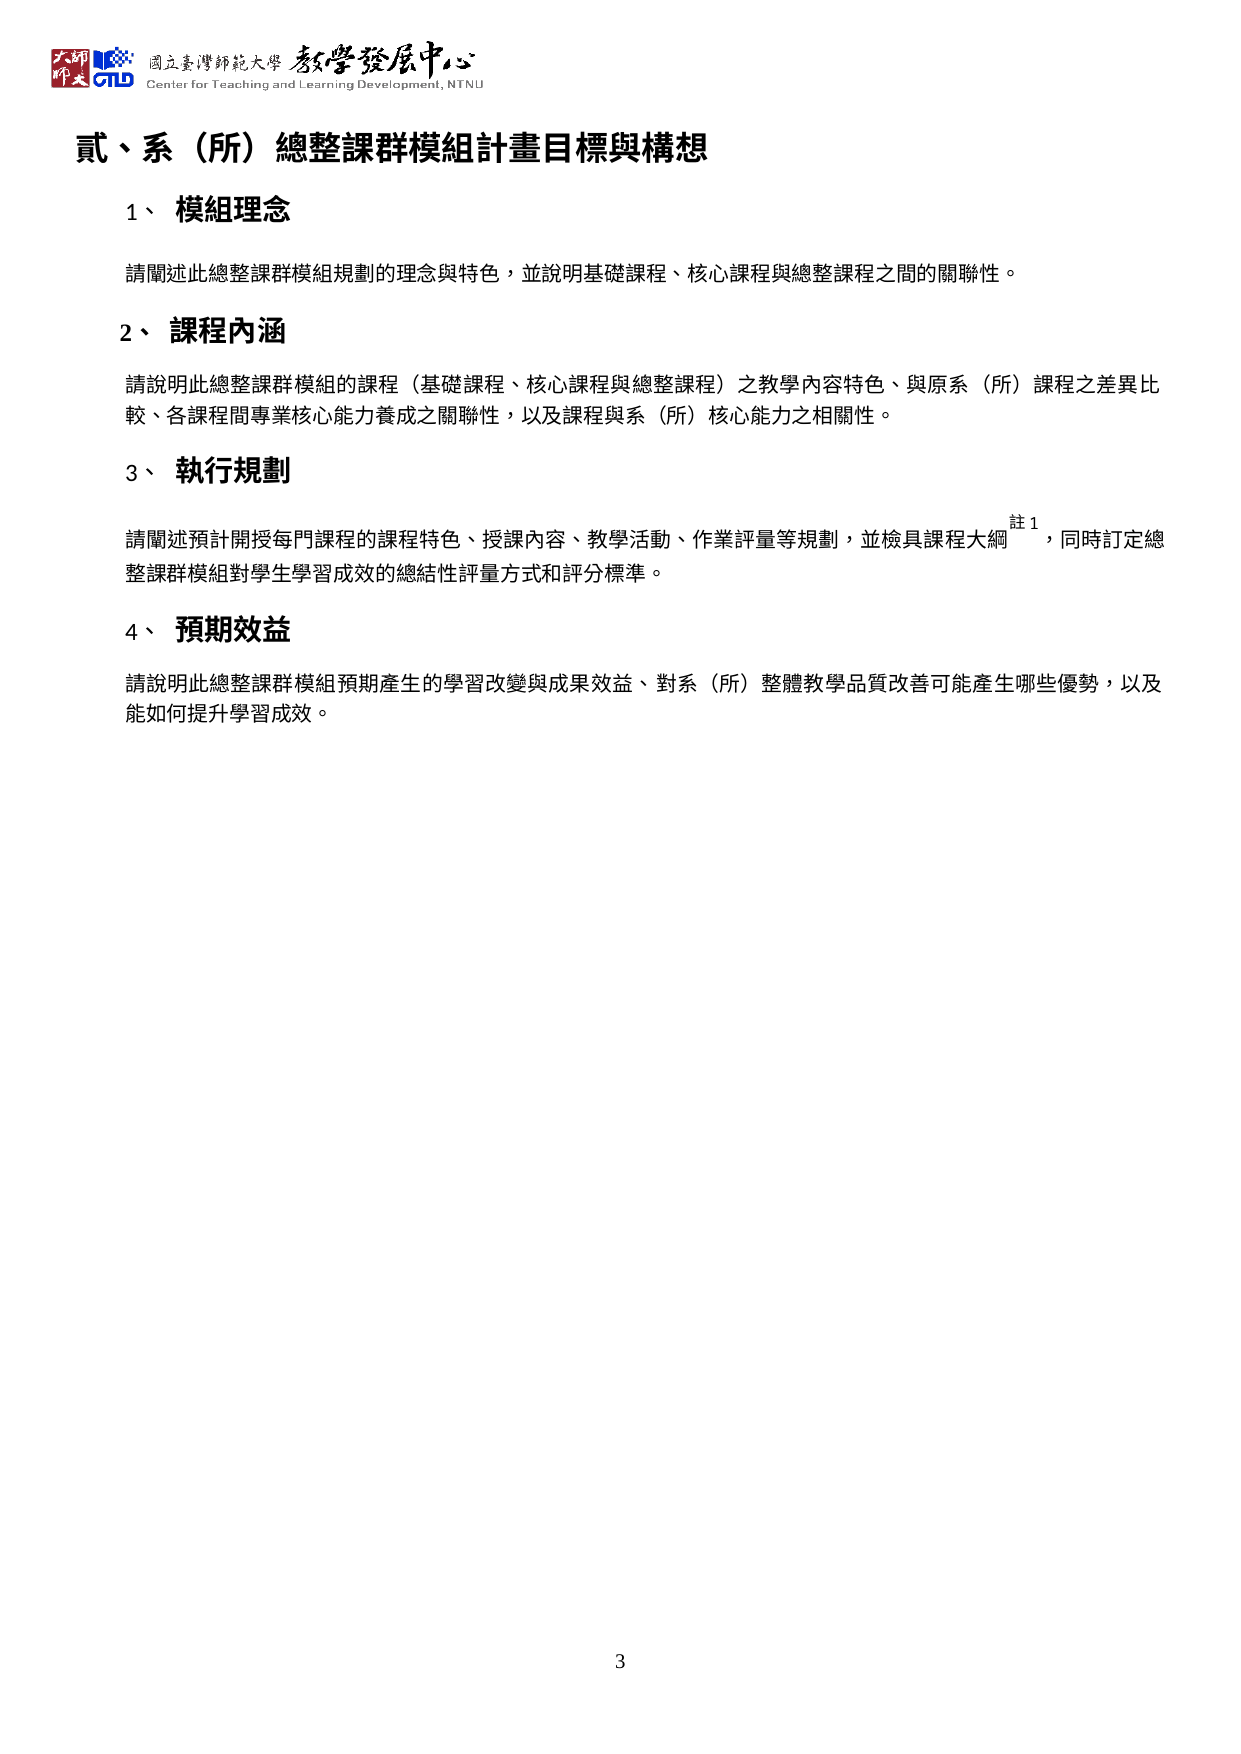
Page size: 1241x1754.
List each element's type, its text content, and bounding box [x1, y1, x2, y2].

text 貳、系（所）總整課群模組計畫目標與構想 [75, 127, 1165, 169]
list 課程內涵 [119, 308, 1165, 331]
text 請闡述此總整課群模組規劃的理念與特色，並說明基礎課程、核心課程與總整課程之間的關聯性。 [75, 248, 1165, 289]
list 模組理念 [125, 187, 1165, 229]
